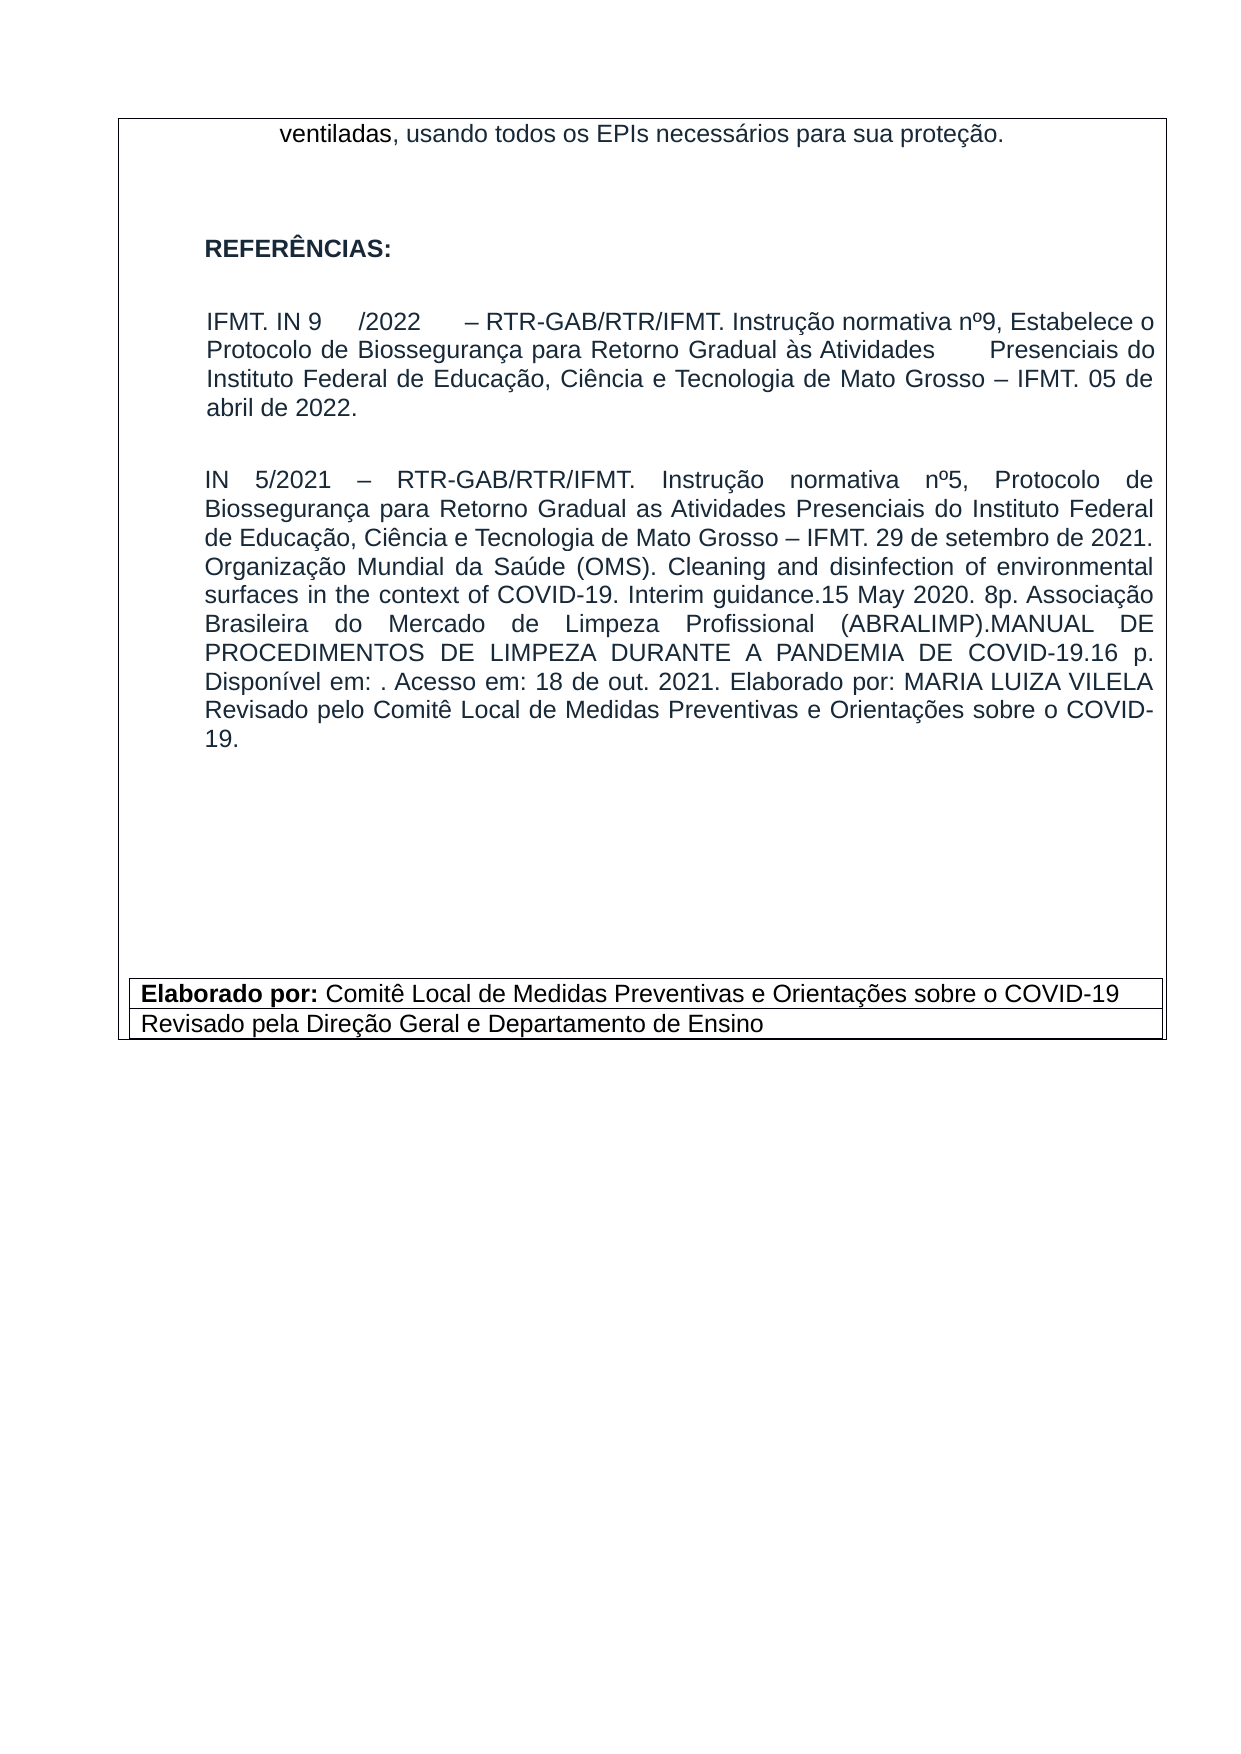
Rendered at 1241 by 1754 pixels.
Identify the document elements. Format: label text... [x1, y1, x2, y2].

table_cell RECOMENDAÇÕES TÉCNICAS GERAIS Procedimentos de segurança para a equipe de Limpeza e Desinfecção O vírus da COVID-19 é transmitido principalmente a partir de gotículas respiratórias, por contato próximo entre pessoas, em ambientes fechados e também por superfícies. Estudos avaliaram a persistência do vírus da COVID-19 em superfícies diferentes, e descobriram que o novo coronavírus permaneceu viável até 1 dia em tecido e madeira, até 2 dias em vidro, 4 dias em aço inoxidável e plástico e até 7 dias na camada externa de uma máscara médica. Por isso a limpeza e desinfecção é importante. 1. Pelo menos duas vezes ao dia, de preferência três vezes diariamente, em particular para superfícies de alto toque (maçanetas, interruptores de luz, balcões, torneiras, bacias de pia, superfícies de banheiro e torneiras, portas e janelas, cozinha e áreas de preparação de alimentos, bancadas, dispositivos pessoais com tela sensível ao toque, pessoais como teclados de computador e superfícies de trabalho, finalmente, piso); 2. Durante a limpeza e desinfecção de ambientes todos devem se afastar do local para evitar a exposição a produtos químicos, portanto, fica autorizado apenas à equipe em uso de Equipamentos de Proteção Individuais (EPIs); 3. Os empregadores devem desenvolver políticas para proteção dos trabalhadores e fornecer treinamento a toda a equipe de desinfecção antes de realizar os procedimentos. O treinamento deve incluir quais EPIs são necessários, bem como a maneira de vestir, utilizar, retirar e descartar corretamente os mesmos, e os riscos dos produtos químicos utilizados. Além disso, deverão elaborar protocolos e diretrizes apropriados, bem como orientações atualizadas/adicionais para que a desinfecção seja seguida corretamente. Para saber sobre os EPIs, rotina de higiene e desinfecção e quais produtos utilizar, acesse o Anexo I; 4. A equipe de limpeza e desinfecção deve usar luvas, máscara, touca, óculos, avental, botas, e se possível Face shield durante todo o procedimento. Os EPIs devem ser removidos com cuidado, podendo ter resquícios dos produtos químicos. As luvas devem ser removidas após a desinfecção; 5. A equipe deve higienizar as mãos com frequência com água e sabonete ou álcool gel 70%, inclusive imediatamente após remover as luvas; 6. A equipe deve relatar violações no EPI (por exemplo, rasgo nas luvas) ou qualquer exposição potencial ao supervisor; 7. Fica sob responsabilidade dos servidores e alunos realizarem as demais desinfecções diárias de computadores, celulares, telefones, mesas, materiais de escritório, trincos, receptores de luz, quantas vezes forem necessárias, utilizando álcool 70%; 8. A equipe de limpeza e desinfecção deve realizar, no âmbito do IFMT Campus de Barra do Garças, a desinfecção do setor ou sala que algum(a) servidor(a) ou aluno(a) que testou positivo para covid 19 permaneceu durante algum período do dia. Anexo I Princípios de limpeza, desinfecção, produtos utilizados no contexto da Covid-19 e Equipamentos de Proteção Individual dos funcionários. Princípios de limpeza e desinfecção de ambientes: Limpeza - refere-se à remoção de microrganismos, sujeiras e impurezas das superfícies. A limpeza não mata os microrganismos, mas, ao removê-los, diminui o número e o risco de propagação da infecção. Desinfecção - refere-se ao uso de produtos químicos para matar microrganismos em superfícies. Esse processo não limpa necessariamente superfícies sujas ou remove microrganismos, mas ao matar microrganismos em uma superfície após a limpeza, ele pode reduzir ainda mais o risco de propagação de infecções. A limpeza é a primeira etapa em qualquer processo de desinfecção. Limpeza com água, sabão (ou um detergente neutro) e alguma forma de ação mecânica (escovar ou esfregar) remove e reduz a sujeira, detritos e outra matéria orgânica, como sangue, secreções e excreções, mas não mata microorganismos. A matéria orgânica pode impedir o contato direto de um desinfetante com uma superfície, por isso é importante removê-la. A limpeza deve progredir do menos sujo (mais limpo) para as áreas mais sujas, e das mais altas para os mais baixos níveis para que os detritos possam cair no chão e serem limpos por último. O uso de vassouras deve ser eliminado, uma vez que partículas contaminadas do vírus de Covid-19 podem subir no ar e aderir em superfícies, como mesas e cadeiras. Para a remoção de sujeiras superficiais (poeira, pequenos detritos, folhas), em áreas pequenas e médias, o mais indicado é o uso de mop. Já em áreas de médias para grandes, é recomendado o uso de varredeiras de pisos. A concentração do desinfetante e o tempo de contato para ele agir também são importantes para uma desinfecção de superfície eficaz. Portanto, um produto químico desinfetante, como cloro ou álcool, deve ser aplicado após a limpeza para matar quaisquer microrganismos remanescentes, respeitando seu tempo de contato. Concentrações com diluição inadequada durante preparação (muito alta ou muito baixa) pode reduzir sua eficácia. Altas concentrações aumentam a química exposição aos usuários e também pode danificar as superfícies. O suficiente de solução desinfetante deve ser aplicada para permitir que as superfícies permanecer úmido e intocado por tempo suficiente para que o desinfetante inativar os patógenos, conforme recomendado pelo fabricante. Descarte os panos que não está mais saturado com solução. Os equipamento de limpeza (por exemplo, baldes) deve ser bem conservado. Os baldes devem ser lavados com detergente, enxaguado, seco e armazenado invertido para drenar totalmente quando não está em uso. · Produtos para limpeza e desinfecção de ambientes Siga as instruções do fabricante para garantir que os desinfetantes sejam preparados e manuseados com segurança, usando o equipamento de proteção individual (EPI) adequado para evitar exposição química. Para a escolha do desinfetantes deve levar em consideração o microorganismos direcionados (que no nosso caso é o vírus do Covid-19), a recomendação da concentração e tempo de contato, a compatibilidade do desinfetantes químicos e superfícies a serem tratadas, toxicidade, facilidade de uso e estabilidade do produto. O uso de produtos à base de cloro e outros para a desinfecção do vírus da Covid-19 Produtos baseados em hipoclorito de sódio (conhecido como água sanitária, Qboa) ou cálcio possuem um amplo espectro de atividade antimicrobiana e é eficaz contra vários patógenos comuns em várias concentrações. No contexto de COVID-19, é recomendado a concentração de 0,1% (1000 ppm) que inativará a grande maioria dos outros patógenos que podem estar presentes no ambiente. No entanto, ambientes com grande derramamentos de sangue e fluidos corporais (ou seja, mais de cerca de 10mL) uma concentração de 0,5% (5000 ppm) é recomendado. Também é eficaz o uso de álcool 70 a 90% e Peróxido de hidrogênio> 0,5%. O hipoclorito (água sanitária) é rapidamente inativado na presença de material de substâncias orgânicas, portanto, independentemente da concentração usada, é importante primeiro limpar as superfícies completamente com sabão e água ou detergente usando ação mecânica, como esfregar ou fricção. Deve-se evitar o contato deste produto com a luz do sol para evitar a perda do potencial de desinfecção. Dessa forma, depois de preparado, deve-se utilizar imediatamente. Altas concentrações de cloro podem levar a corrosão do metal e irritação da pele ou membrana mucosa, além de potenciais efeitos colaterais relacionados ao cheiro de cloro para pessoas vulneráveis, como pessoas com asma. Pode existir no mercado várias concentrações de hipoclorito de sódio (água sanitária). Portanto, para atingir a concentração desejada, é necessário preparar hipoclorito de sódio por diluição da solução aquosa básica com uma determinada proporção de água limpa para produzir a concentração final desejada. Recomenda-se que após a preparação da água sanitária diluída, esta seja utilizada imediatamente. A solução pode ser utilizada: em borrifadores; colocados em panos de limpeza para superfícies de motos e carros, mesas e bancadas, entre outros. em tapetes na entrada dos locais de uso comum, dentre outros. não deve ser misturada com outros produtos. não deve ser utilizado em metais, pois é um forte oxidante não deve ser utilizado em aparelhos eletrônicos. A água sanitária diluída, deve-se aplicá-la ao local desejado e aguardar 10 minutos, para posteriormente realizar a remoção com um pano seco ou úmido limpo. Para limpeza de superfícies, deve ser sempre limpo com água e sabão ou detergente para remover a matéria orgânica primeiro, seguido pela desinfecção. Além do hipoclorito de sódio (alvejante-água sanitária) usado em uma concentração recomendada de 0,1%, pode ser utilizado alternativamente, álcool com concentração de 70%-90% para desinfecção de superfícies. Recomendamos utilizar álcool 70 a 90% nos seguintes locais: Celulares, telefones, tablets, telas de computadores, teclados, mouses; Mesas, maçanetas Equipamentos de proteção individual compatíveis para produtos desinfetantes: É necessário utilizar: óculos de segurança ou protetor facial (faceshield), luvas resistentes de borracha, máscara cirúrgica, avental impermeável, camisas de mangas compridas, sapatos de trabalho fechados ou botas impermeáveis; ·EPIs adicionais podem ser necessários com base nos produtos desinfetantes usados devido ao risco de respingos. Os EPIs devem ser removidos com cuidado para evitar a contaminação do usuário e da área circundante. As luvas devem ser removidas após a desinfecção, caso sejam do tipo não reutilizável devem ser descartadas em saco plástico e colocadas em lixeira. Desinfetantes são tóxicos e podem causar irritação da pele e olhos. Realize o preparo das soluções desinfetante sempre em áreas bem ventiladas, usando todos os EPIs necessários para sua proteção. REFERÊNCIAS: IFMT. IN 9 /2022 – RTR-GAB/RTR/IFMT. Instrução normativa nº9, Estabelece o Protocolo de Biossegurança para Retorno Gradual às Atividades Presenciais do Instituto Federal de Educação, Ciência e Tecnologia de Mato Grosso – IFMT. 05 de abril de 2022. IN 5/2021 – RTR-GAB/RTR/IFMT. Instrução normativa nº5, Protocolo de Biossegurança para Retorno Gradual as Atividades Presenciais do Instituto Federal de Educação, Ciência e Tecnologia de Mato Grosso – IFMT. 29 de setembro de 2021. Organização Mundial da Saúde (OMS). Cleaning and disinfection of environmental surfaces in the context of COVID-19. Interim guidance.15 May 2020. 8p. Associação Brasileira do Mercado de Limpeza Profissional (ABRALIMP).MANUAL DE PROCEDIMENTOS DE LIMPEZA DURANTE A PANDEMIA DE COVID-19.16 p. Disponível em: . Acesso em: 18 de out. 2021. Elaborado por: MARIA LUIZA VILELA Revisado pelo Comitê Local de Medidas Preventivas e Orientações sobre o COVID-19. [119, 119, 1166, 1039]
table_cell Revisado pela Direção Geral e Departamento de Ensino [130, 1009, 1162, 1038]
table_header Elaborado por: Comitê Local de Medidas Preventivas e Orientações sobre o COVID-19 [130, 979, 1162, 1008]
